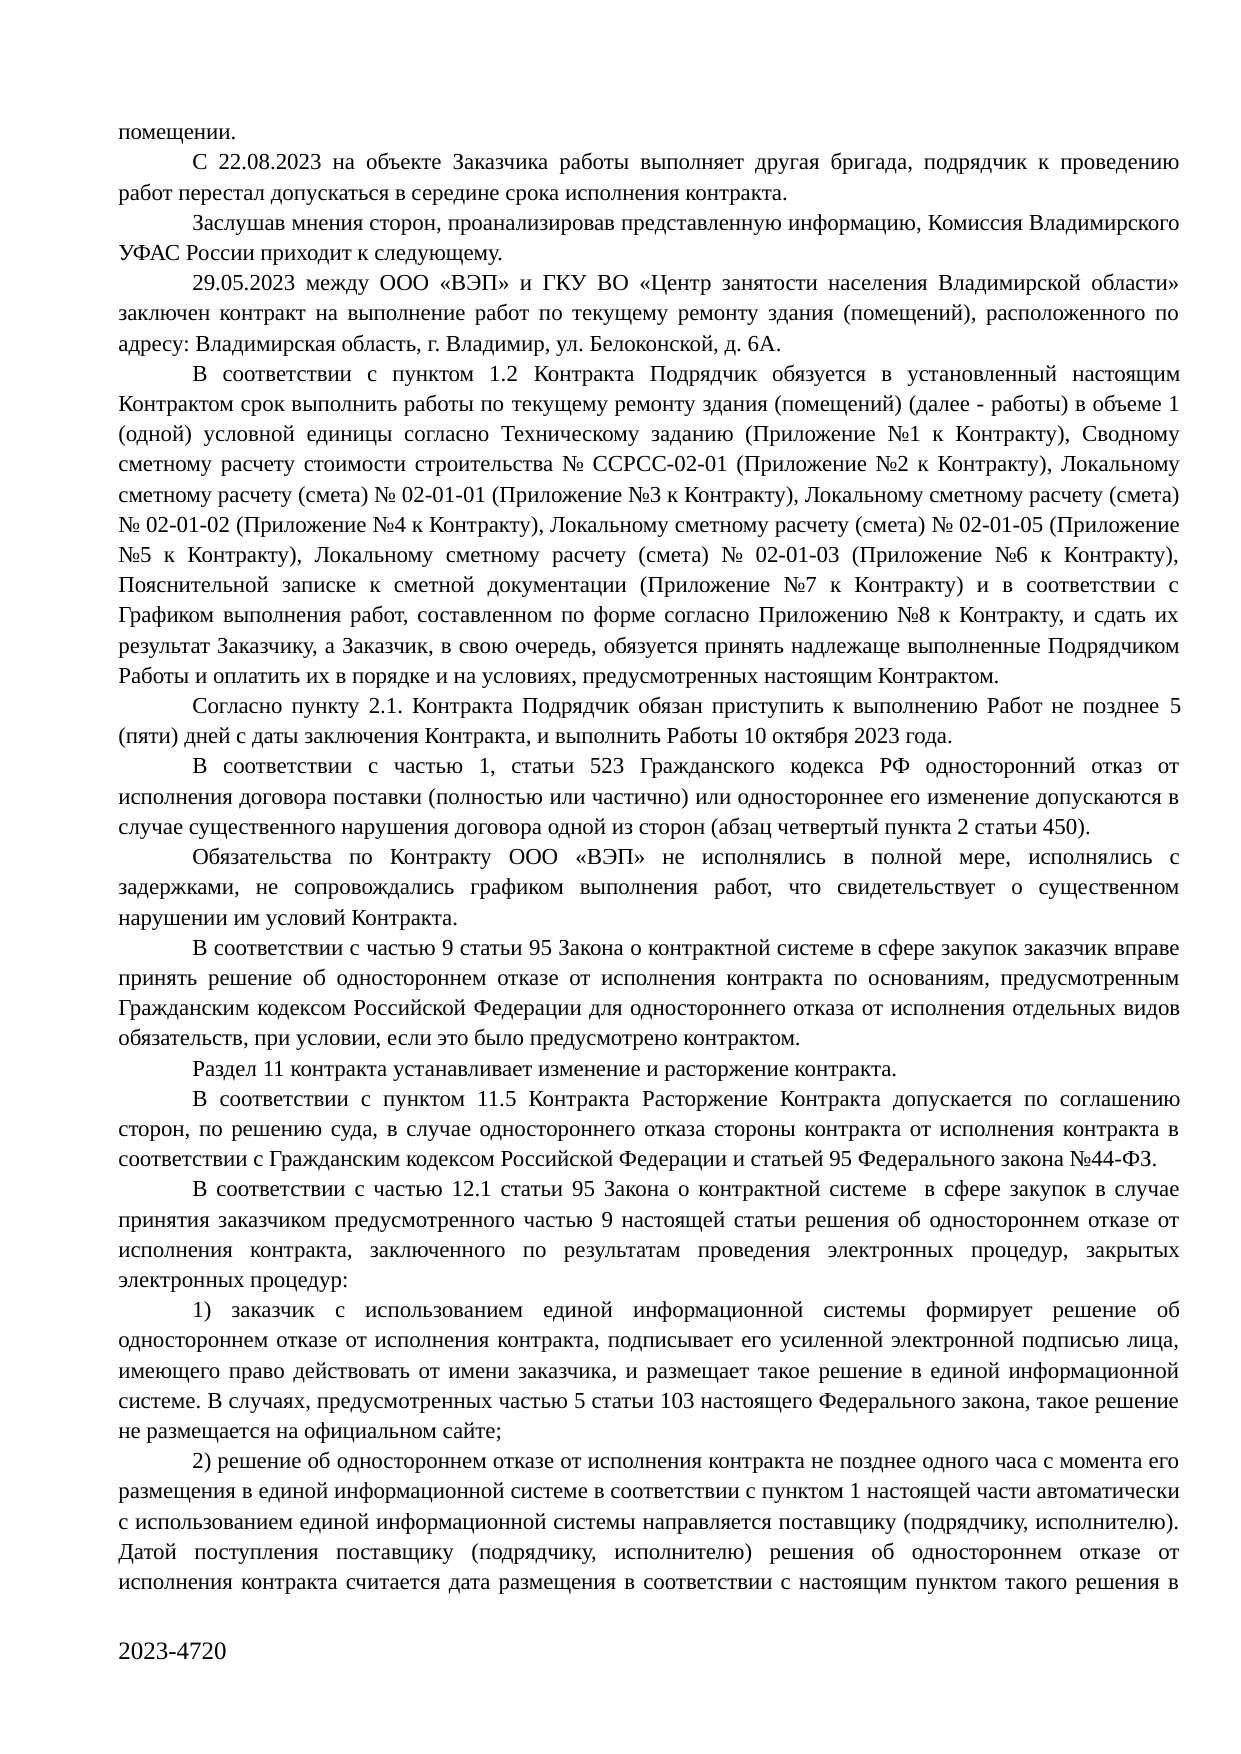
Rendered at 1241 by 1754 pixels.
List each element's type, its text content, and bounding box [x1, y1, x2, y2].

text помещении. [118, 118, 1181, 144]
text Согласно пункту 2.1. Контракта Подрядчик обязан приступить к выполнению Работ не позднее 5 (пяти) дней с даты заключения Контракта, и выполнить Работы 10 октября 2023 года. [118, 692, 1181, 749]
text 29.05.2023 между ООО «ВЭП» и ГКУ ВО «Центр занятости населения Владимирской области» заключен контракт на выполнение работ по текущему ремонту здания (помещений), расположенного по адресу: Владимирская область, г. Владимир, ул. Белоконской, д. 6А. [118, 269, 1181, 356]
text 2) решение об одностороннем отказе от исполнения контракта не позднее одного часа с момента его размещения в единой информационной системе в соответствии с пунктом 1 настоящей части автоматически с использованием единой информационной системы направляется поставщику (подрядчику, исполнителю). Датой поступления поставщику (подрядчику, исполнителю) решения об одностороннем отказе от исполнения контракта считается дата размещения в соответствии с настоящим пунктом такого решения в [118, 1447, 1181, 1594]
text В соответствии с пунктом 1.2 Контракта Подрядчик обязуется в установленный настоящим Контрактом срок выполнить работы по текущему ремонту здания (помещений) (далее - работы) в объеме 1 (одной) условной единицы согласно Техническому заданию (Приложение №1 к Контракту), Сводному сметному расчету стоимости строительства № ССРСС-02-01 (Приложение №2 к Контракту), Локальному сметному расчету (смета) № 02-01-01 (Приложение №3 к Контракту), Локальному сметному расчету (смета) № 02-01-02 (Приложение №4 к Контракту), Локальному сметному расчету (смета) № 02-01-05 (Приложение №5 к Контракту), Локальному сметному расчету (смета) № 02-01-03 (Приложение №6 к Контракту), Пояснительной записке к сметной документации (Приложение №7 к Контракту) и в соответствии с Графиком выполнения работ, составленном по форме согласно Приложению №8 к Контракту, и сдать их результат Заказчику, а Заказчик, в свою очередь, обязуется принять надлежаще выполненные Подрядчиком Работы и оплатить их в порядке и на условиях, предусмотренных настоящим Контрактом. [118, 360, 1181, 688]
text В соответствии с частью 1, статьи 523 Гражданского кодекса РФ односторонний отказ от исполнения договора поставки (полностью или частично) или одностороннее его изменение допускаются в случае существенного нарушения договора одной из сторон (абзац четвертый пункта 2 статьи 450). [118, 752, 1181, 839]
text Заслушав мнения сторон, проанализировав представленную информацию, Комиссия Владимирского УФАС России приходит к следующему. [118, 209, 1181, 265]
text В соответствии с частью 9 статьи 95 Закона о контрактной системе в сфере закупок заказчик вправе принять решение об одностороннем отказе от исполнения контракта по основаниям, предусмотренным Гражданским кодексом Российской Федерации для одностороннего отказа от исполнения отдельных видов обязательств, при условии, если это было предусмотрено контрактом. [118, 934, 1181, 1051]
text В соответствии с частью 12.1 статьи 95 Закона о контрактной системе в сфере закупок в случае принятия заказчиком предусмотренного частью 9 настоящей статьи решения об одностороннем отказе от исполнения контракта, заключенного по результатам проведения электронных процедур, закрытых электронных процедур: [118, 1175, 1181, 1292]
text 1) заказчик с использованием единой информационной системы формирует решение об одностороннем отказе от исполнения контракта, подписывает его усиленной электронной подписью лица, имеющего право действовать от имени заказчика, и размещает такое решение в единой информационной системе. В случаях, предусмотренных частью 5 статьи 103 настоящего Федерального закона, такое решение не размещается на официальном сайте; [118, 1296, 1181, 1443]
text С 22.08.2023 на объекте Заказчика работы выполняет другая бригада, подрядчик к проведению работ перестал допускаться в середине срока исполнения контракта. [118, 148, 1181, 205]
text Обязательства по Контракту ООО «ВЭП» не исполнялись в полной мере, исполнялись с задержками, не сопровождались графиком выполнения работ, что свидетельствует о существенном нарушении им условий Контракта. [118, 843, 1181, 930]
text В соответствии с пунктом 11.5 Контракта Расторжение Контракта допускается по соглашению сторон, по решению суда, в случае одностороннего отказа стороны контракта от исполнения контракта в соответствии с Гражданским кодексом Российской Федерации и статьей 95 Федерального закона №44-ФЗ. [118, 1085, 1181, 1172]
text Раздел 11 контракта устанавливает изменение и расторжение контракта. [118, 1054, 1181, 1081]
